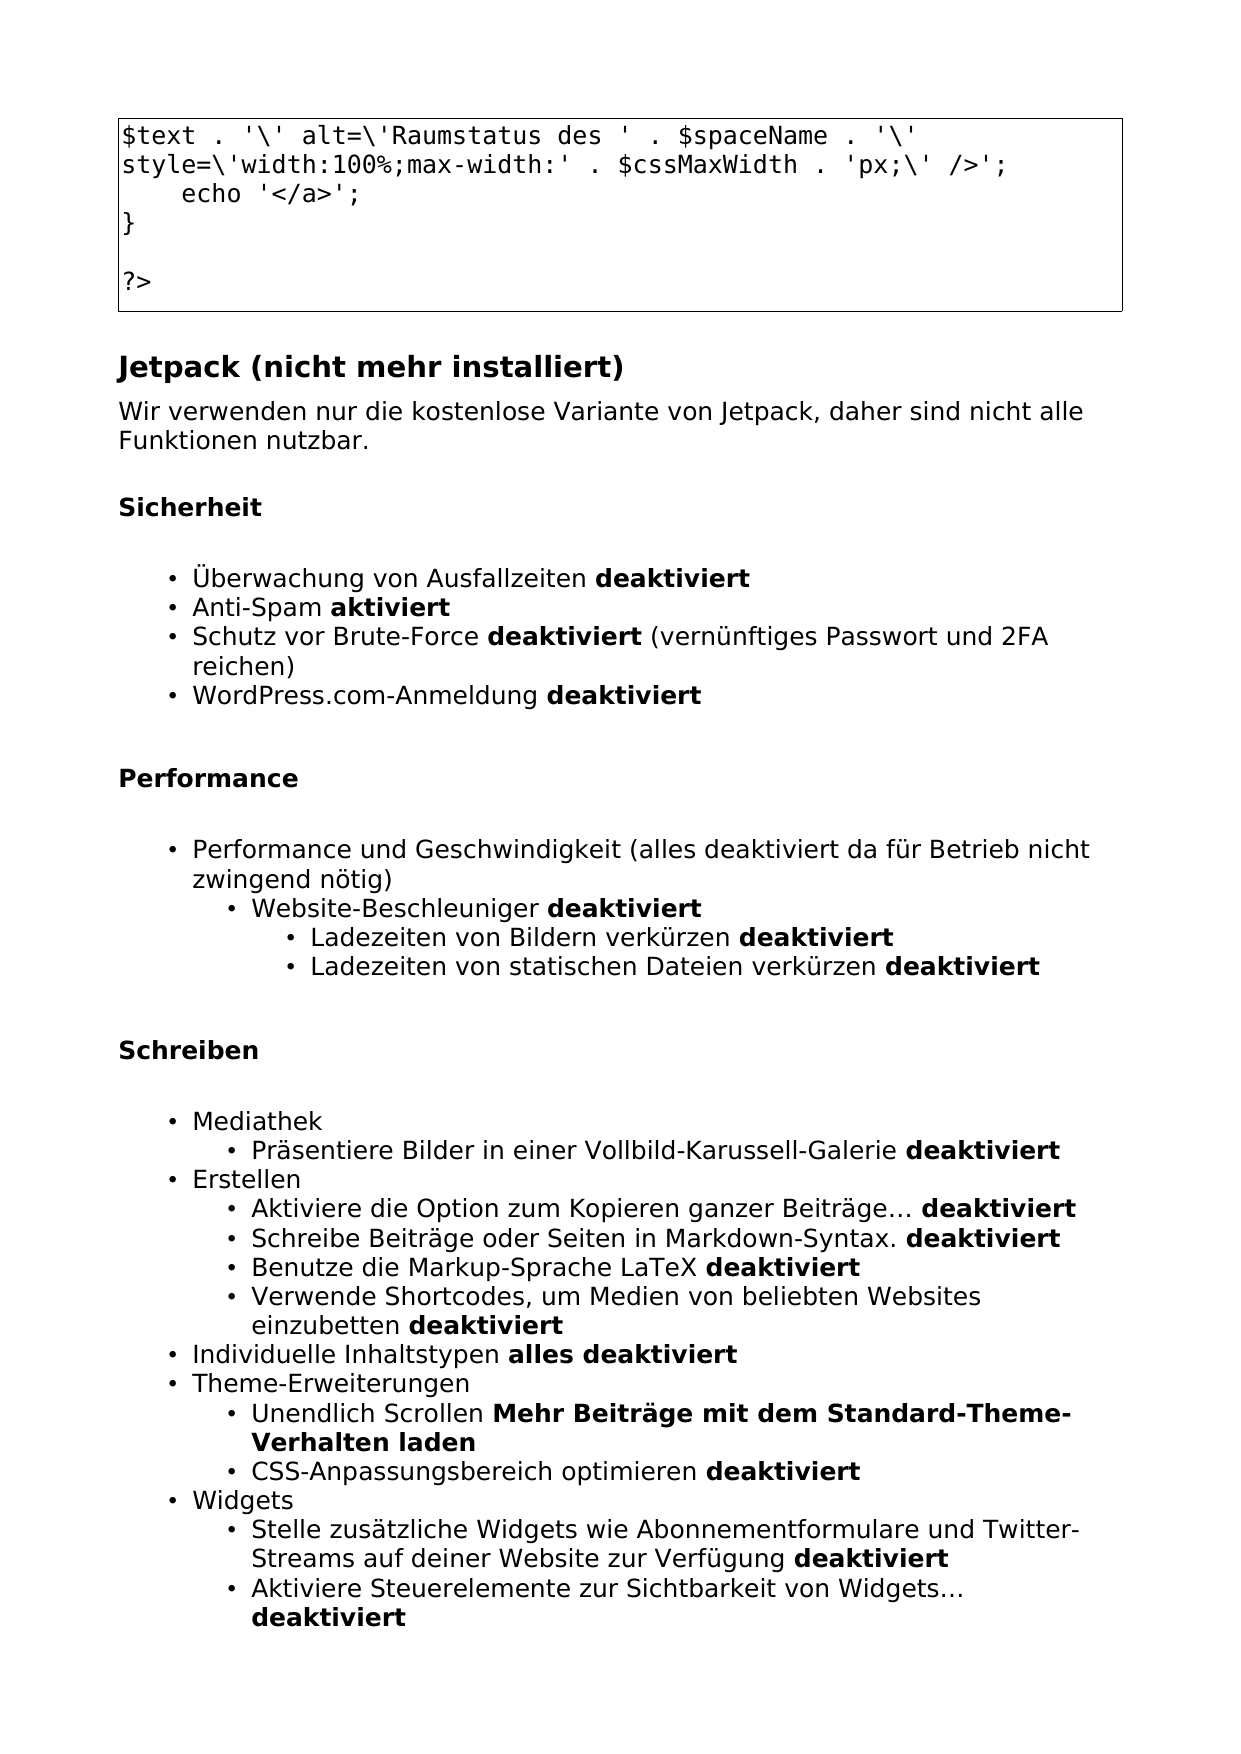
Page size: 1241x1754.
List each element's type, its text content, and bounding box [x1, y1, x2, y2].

list Website-Beschleuniger deaktiviert [236, 894, 1122, 923]
list Anti-Spam aktiviert [177, 593, 1122, 622]
subtitle Sicherheit [118, 493, 1122, 522]
list Individuelle Inhaltstypen alles deaktiviert [177, 1340, 1122, 1369]
list WordPress.com-Anmeldung deaktiviert [177, 681, 1122, 710]
list Präsentiere Bilder in einer Vollbild-Karussell-Galerie deaktiviert [236, 1136, 1122, 1165]
list Widgets [177, 1486, 1122, 1515]
list Überwachung von Ausfallzeiten deaktiviert [177, 564, 1122, 593]
list Unendlich Scrollen Mehr Beiträge mit dem Standard-Theme-Verhalten laden [236, 1399, 1122, 1457]
list Performance und Geschwindigkeit (alles deaktiviert da für Betrieb nicht zwingend nötig) [177, 836, 1122, 894]
list Schreibe Beiträge oder Seiten in Markdown-Syntax. deaktiviert [236, 1224, 1122, 1253]
list Ladezeiten von Bildern verkürzen deaktiviert [295, 923, 1122, 952]
subtitle Performance [118, 764, 1122, 794]
list Verwende Shortcodes, um Medien von beliebten Websites einzubetten deaktiviert [236, 1282, 1122, 1340]
list Ladezeiten von statischen Dateien verkürzen deaktiviert [295, 952, 1122, 981]
list Aktiviere die Option zum Kopieren ganzer Beiträge… deaktiviert [236, 1194, 1122, 1224]
list Erstellen [177, 1165, 1122, 1194]
table_header $text . '\' alt=\'Raumstatus des ' . $spaceName . '\' style=\'width:100%;max-width:' . $cssMaxWidth . 'px;\' />'; echo '</a>'; } ?> [119, 119, 1122, 311]
list Aktiviere Steuerelemente zur Sichtbarkeit von Widgets… deaktiviert [236, 1574, 1122, 1632]
list Theme-Erweiterungen [177, 1369, 1122, 1399]
list Benutze die Markup-Sprache LaTeX deaktiviert [236, 1253, 1122, 1282]
subtitle Jetpack (nicht mehr installiert) [118, 351, 1122, 385]
list Schutz vor Brute-Force deaktiviert (vernünftiges Passwort und 2FA reichen) [177, 622, 1122, 681]
text Wir verwenden nur die kostenlose Variante von Jetpack, daher sind nicht alle Funktionen nutzbar. [118, 397, 1122, 456]
list Stelle zusätzliche Widgets wie Abonnementformulare und Twitter-Streams auf deiner Website zur Verfügung deaktiviert [236, 1515, 1122, 1574]
subtitle Schreiben [118, 1036, 1122, 1065]
list Mediathek [177, 1107, 1122, 1136]
list CSS-Anpassungsbereich optimieren deaktiviert [236, 1457, 1122, 1486]
